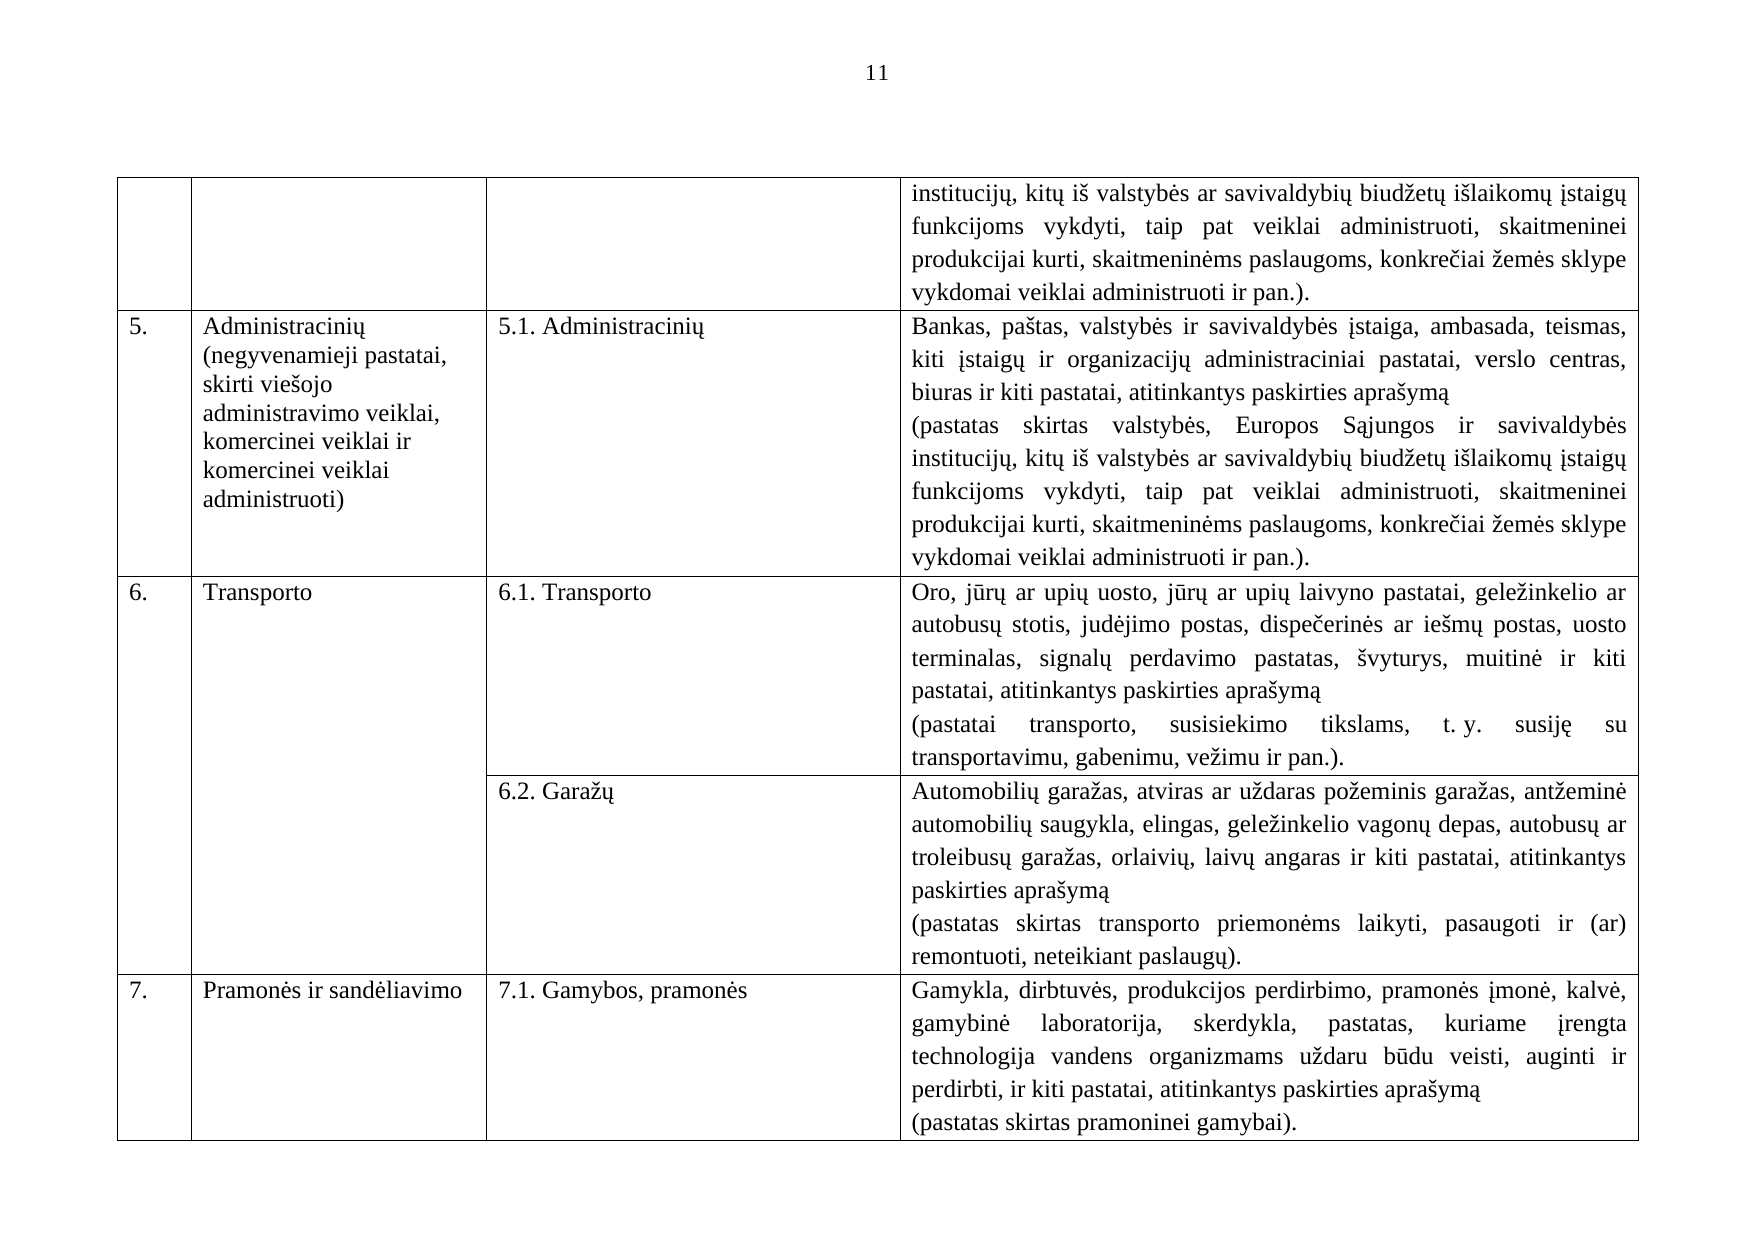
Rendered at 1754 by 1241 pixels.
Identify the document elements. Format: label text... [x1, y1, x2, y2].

table_cell Administracinių (negyvenamieji pastatai, skirti viešojo administravimo veiklai, komercinei veiklai ir komercinei veiklai administruoti) [192, 311, 486, 576]
table_cell Oro, jūrų ar upių uosto, jūrų ar upių laivyno pastatai, geležinkelio ar autobusų stotis, judėjimo postas, dispečerinės ar iešmų postas, uosto terminalas, signalų perdavimo pastatas, švyturys, muitinė ir kiti pastatai, atitinkantys paskirties aprašymą (pastatai transporto, susisiekimo tikslams, t. y. susiję su transportavimu, gabenimu, vežimu ir pan.). [901, 577, 1638, 775]
table_cell 7.1. Gamybos, pramonės [487, 975, 900, 1140]
table_cell 5.1. Administracinių [487, 311, 900, 576]
table_cell 6. [118, 577, 191, 974]
table_cell Transporto [192, 577, 486, 974]
table_cell 7. [118, 975, 191, 1140]
table_cell Pramonės ir sandėliavimo [192, 975, 486, 1140]
table_cell 5. [118, 311, 191, 576]
table_cell Gamykla, dirbtuvės, produkcijos perdirbimo, pramonės įmonė, kalvė, gamybinė laboratorija, skerdykla, pastatas, kuriame įrengta technologija vandens organizmams uždaru būdu veisti, auginti ir perdirbti, ir kiti pastatai, atitinkantys paskirties aprašymą (pastatas skirtas pramoninei gamybai). [901, 975, 1638, 1140]
table_cell [487, 178, 900, 310]
table_cell Automobilių garažas, atviras ar uždaras požeminis garažas, antžeminė automobilių saugykla, elingas, geležinkelio vagonų depas, autobusų ar troleibusų garažas, orlaivių, laivų angaras ir kiti pastatai, atitinkantys paskirties aprašymą (pastatas skirtas transporto priemonėms laikyti, pasaugoti ir (ar) remontuoti, neteikiant paslaugų). [901, 776, 1638, 974]
table_cell Bankas, paštas, valstybės ir savivaldybės įstaiga, ambasada, teismas, kiti įstaigų ir organizacijų administraciniai pastatai, verslo centras, biuras ir kiti pastatai, atitinkantys paskirties aprašymą (pastatas skirtas valstybės, Europos Sąjungos ir savivaldybės institucijų, kitų iš valstybės ar savivaldybių biudžetų išlaikomų įstaigų funkcijoms vykdyti, taip pat veiklai administruoti, skaitmeninei produkcijai kurti, skaitmeninėms paslaugoms, konkrečiai žemės sklype vykdomai veiklai administruoti ir pan.). [901, 311, 1638, 576]
table_cell 6.1. Transporto [487, 577, 900, 775]
table_cell 6.2. Garažų [487, 776, 900, 974]
table_cell [192, 178, 486, 310]
table_cell [118, 178, 191, 310]
table_cell institucijų, kitų iš valstybės ar savivaldybių biudžetų išlaikomų įstaigų funkcijoms vykdyti, taip pat veiklai administruoti, skaitmeninei produkcijai kurti, skaitmeninėms paslaugoms, konkrečiai žemės sklype vykdomai veiklai administruoti ir pan.). [901, 178, 1638, 310]
